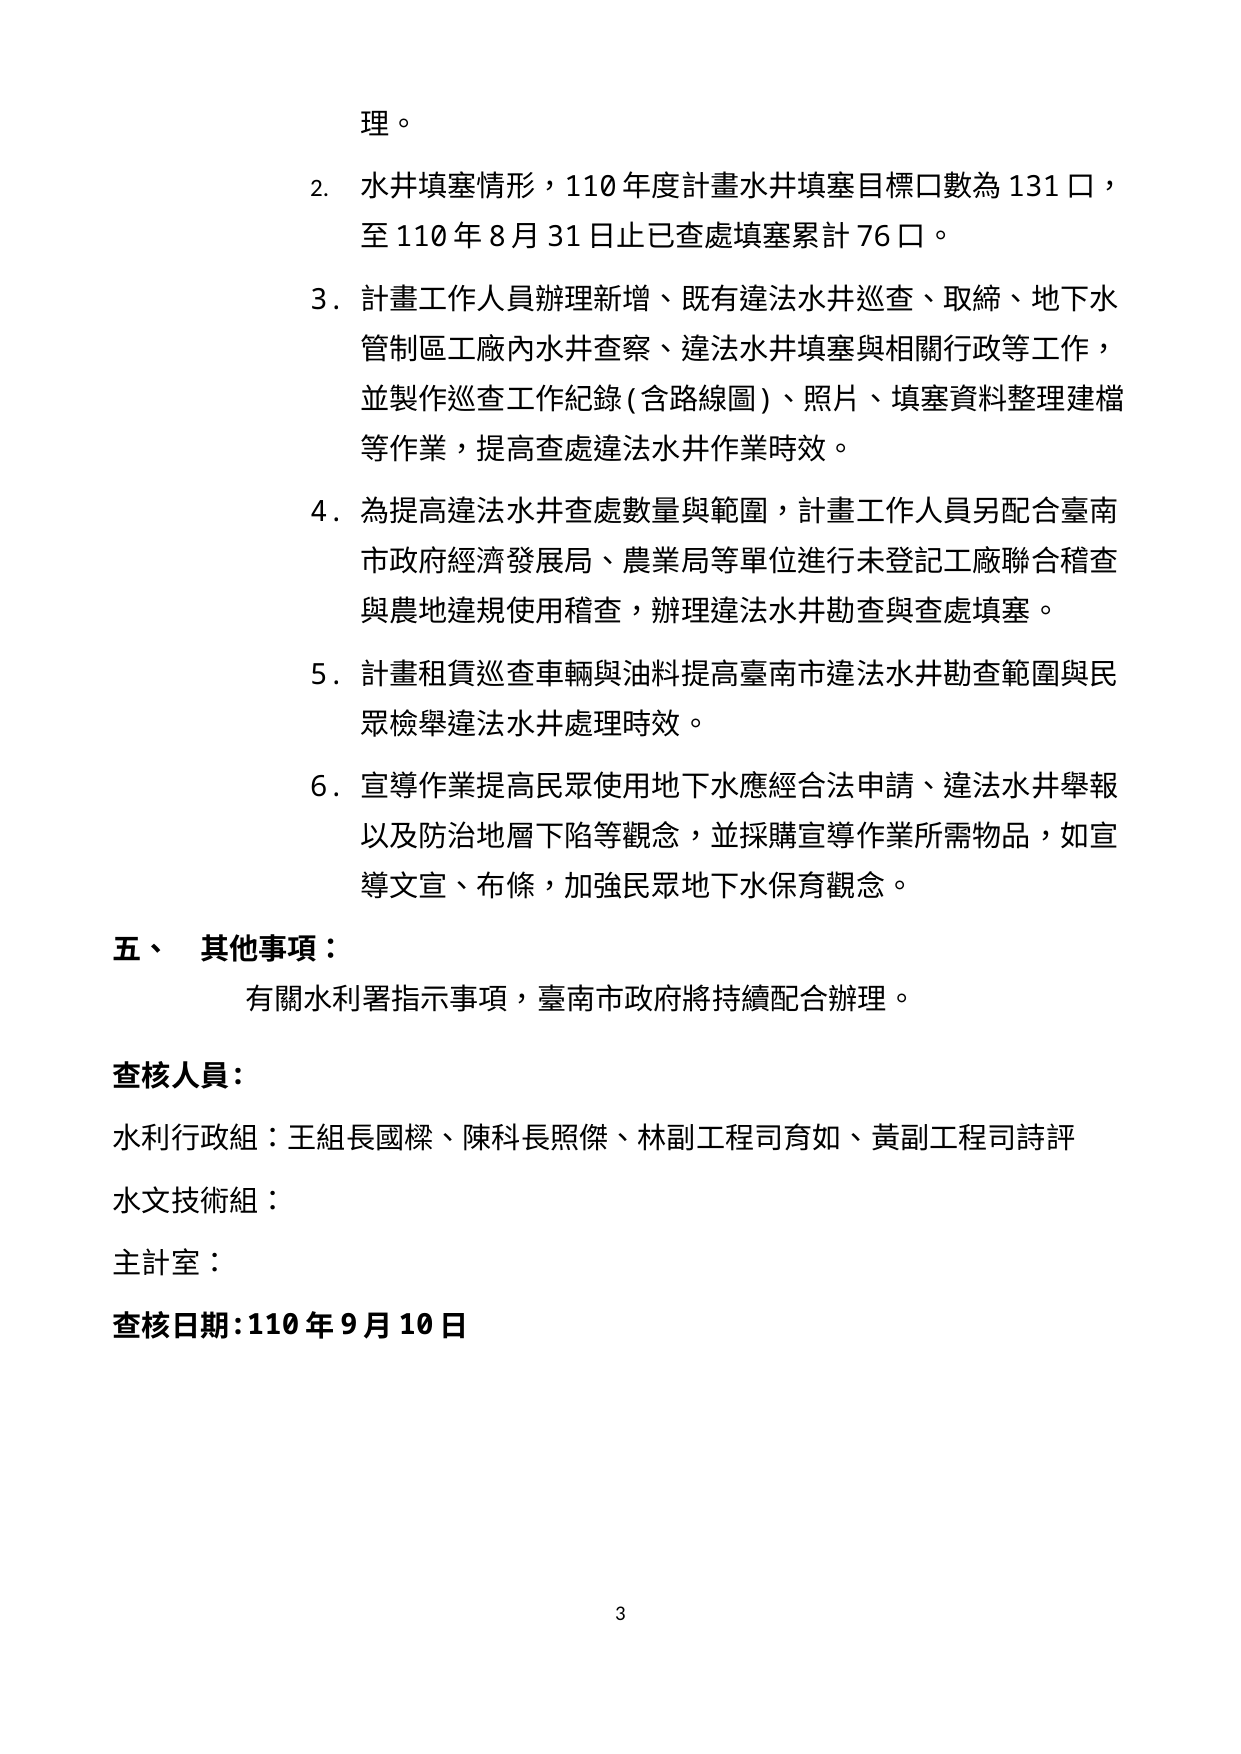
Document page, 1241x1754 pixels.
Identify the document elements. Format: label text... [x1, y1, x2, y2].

text 主計室： [112, 1219, 1128, 1282]
list 水井填塞情形，110年度計畫水井填塞目標口數為131口，至110年8月31日止已查處填塞累計76口。 [310, 157, 1128, 257]
text 查核人員: [112, 1032, 1128, 1094]
text 五、 其他事項： [112, 919, 1128, 969]
text 水利行政組：王組長國樑、陳科長照傑、林副工程司育如、黃副工程司詩評 [112, 1094, 1128, 1157]
text 水文技術組： [112, 1157, 1128, 1219]
list 宣導作業提高民眾使用地下水應經合法申請、違法水井舉報以及防治地層下陷等觀念，並採購宣導作業所需物品，如宣導文宣、布條，加強民眾地下水保育觀念。 [310, 757, 1128, 907]
list 為提高違法水井查處數量與範圍，計畫工作人員另配合臺南市政府經濟發展局、農業局等單位進行未登記工廠聯合稽查與農地違規使用稽查，辦理違法水井勘查與查處填塞。 [310, 482, 1128, 632]
text 有關水利署指示事項，臺南市政府將持續配合辦理。 [245, 969, 1128, 1019]
text 查核日期:110年9月10日 [112, 1282, 1128, 1344]
list 計畫租賃巡查車輛與油料提高臺南市違法水井勘查範圍與民眾檢舉違法水井處理時效。 [310, 644, 1128, 744]
list 109年度違法水井處置執行計畫書臺南市政府已於109年2月25日府水行字第1090248404號函提報在案，經濟部水利署109年3月5日經水政字第10953056470號函同意辦理。 [310, 94, 1128, 144]
list 計畫工作人員辦理新增、既有違法水井巡查、取締、地下水管制區工廠內水井查察、違法水井填塞與相關行政等工作，並製作巡查工作紀錄(含路線圖)、照片、填塞資料整理建檔等作業，提高查處違法水井作業時效。 [310, 269, 1128, 469]
